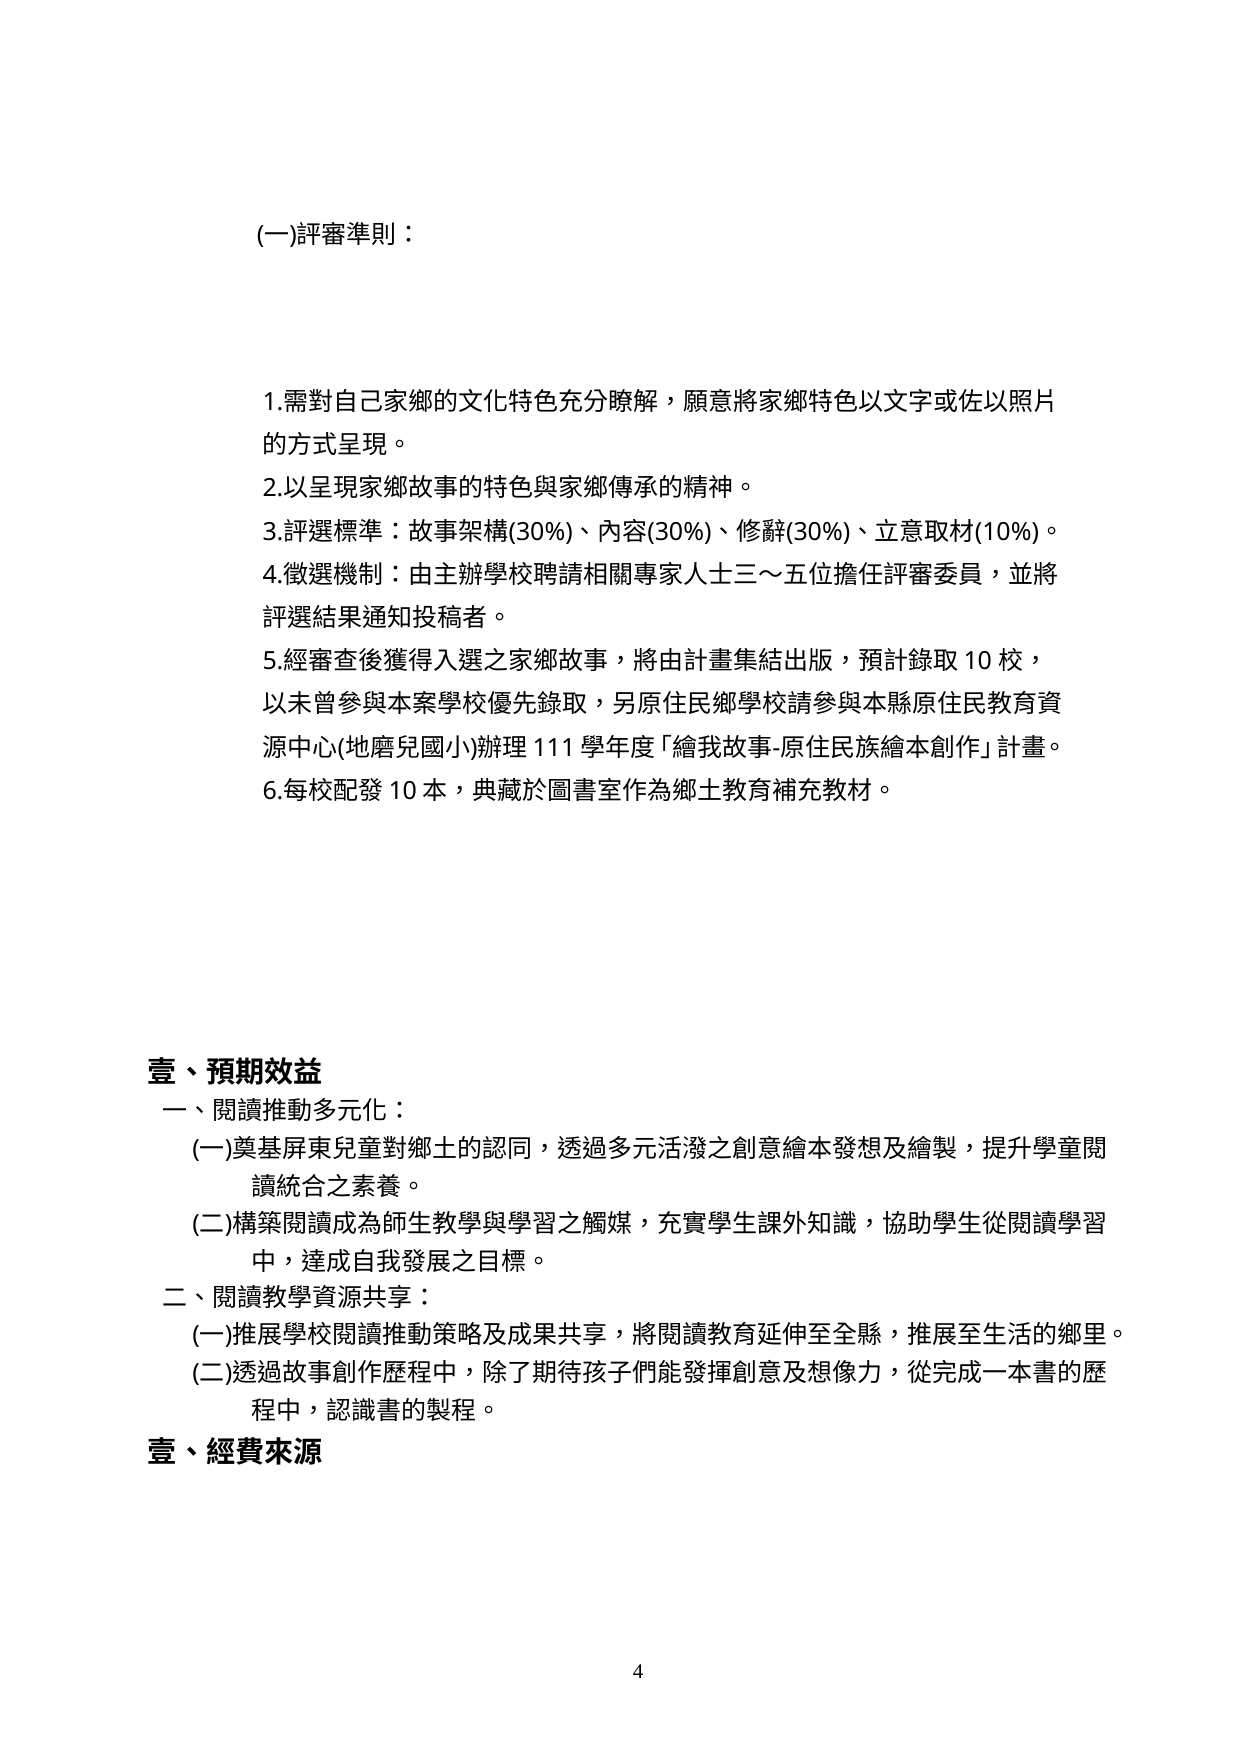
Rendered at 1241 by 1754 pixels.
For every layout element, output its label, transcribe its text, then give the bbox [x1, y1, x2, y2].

list 每校配發10本，典藏於圖書室作為鄉土教育補充教材。 [198, 704, 1128, 871]
list 經費來源 [148, 1426, 1128, 1470]
list 奠基屏東兒童對鄉土的認同，透過多元活潑之創意繪本發想及繪製，提升學童閱讀統合之素養。 [192, 1127, 1128, 1202]
list 閱讀推動多元化： [162, 1091, 1128, 1127]
list 推展學校閱讀推動策略及成果共享，將閱讀教育延伸至全縣，推展至生活的鄉里。 [192, 1314, 1128, 1351]
list 需對自己家鄉的文化特色充分瞭解，願意將家鄉特色以文字或佐以照片的方式呈現。 [198, 315, 1128, 402]
list 構築閱讀成為師生教學與學習之觸媒，充實學生課外知識，協助學生從閱讀學習中，達成自我發展之目標。 [192, 1202, 1128, 1277]
list 評選標準：故事架構(30%)、內容(30%)、修辭(30%)、立意取材(10%)。 [198, 445, 1128, 488]
list 經審查後獲得入選之家鄉故事，將由計畫集結出版，預計錄取10 校，以未曾參與本案學校優先錄取，另原住民鄉學校請參與本縣原住民教育資源中心(地磨兒國小)辦理111學年度「繪我故事-原住民族繪本創作」計畫。 [198, 575, 1128, 704]
list 以呈現家鄉故事的特色與家鄉傳承的精神。 [198, 402, 1128, 445]
list 徵選機制：由主辦學校聘請相關專家人士三～五位擔任評審委員，並將評選結果通知投稿者。 [198, 488, 1128, 575]
list 預期效益 [148, 1047, 1128, 1091]
list 透過故事創作歷程中，除了期待孩子們能發揮創意及想像力，從完成一本書的歷程中，認識書的製程。 [192, 1351, 1128, 1426]
list 閱讀教學資源共享： [162, 1277, 1128, 1314]
list 評審準則： [192, 150, 1128, 315]
